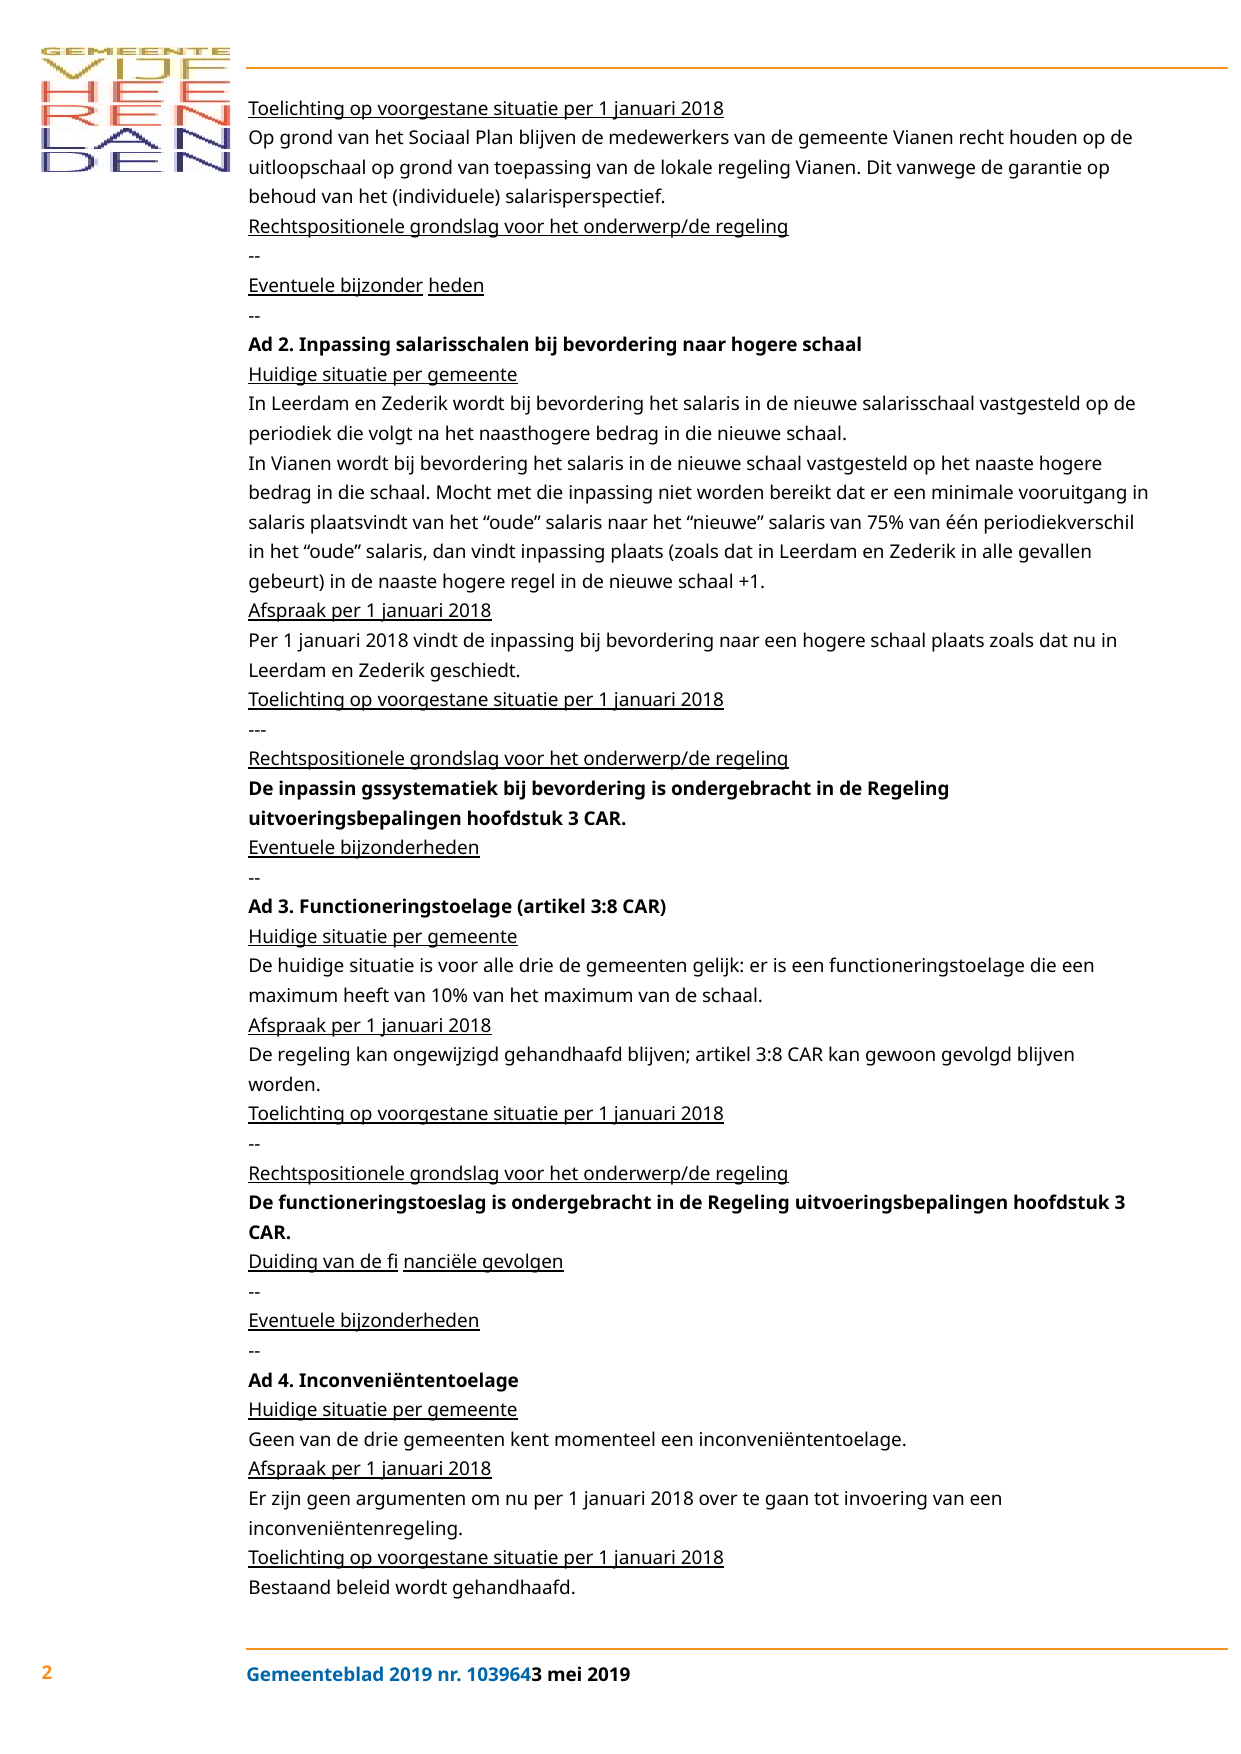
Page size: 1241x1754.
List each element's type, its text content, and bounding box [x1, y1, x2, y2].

text Huidige situatie per gemeente [248, 361, 1152, 387]
picture [41, 47, 231, 172]
text -- [248, 243, 1152, 268]
text -- [248, 1337, 1152, 1363]
text Ad 2. Inpassing salarisschalen bij bevordering naar hogere schaal [248, 331, 1152, 357]
text Eventuele bijzonderheden [248, 834, 1152, 860]
text Ad 4. Inconveniëntentoelage [248, 1367, 1152, 1393]
text De functioneringstoeslag is ondergebracht in de Regeling uitvoeringsbepalingen hoofdstuk 3 CAR. [248, 1189, 1152, 1245]
text Per 1 januari 2018 vindt de inpassing bij bevordering naar een hogere schaal plaats zoals dat nu in Leerdam en Zederik geschiedt. [248, 627, 1152, 683]
text Afspraak per 1 januari 2018 [248, 1456, 1152, 1481]
text Bestaand beleid wordt gehandhaafd. [248, 1574, 1152, 1600]
text Duiding van de fi nanciële gevolgen [248, 1248, 1152, 1274]
text De inpassin gssystematiek bij bevordering is ondergebracht in de Regeling uitvoeringsbepalingen hoofdstuk 3 CAR. [248, 775, 1152, 831]
text -- [248, 1278, 1152, 1304]
text Toelichting op voorgestane situatie per 1 januari 2018 [248, 95, 1152, 121]
text Rechtspositionele grondslag voor het onderwerp/de regeling [248, 213, 1152, 239]
text -- [248, 864, 1152, 890]
text Ad 3. Functioneringstoelage (artikel 3:8 CAR) [248, 893, 1152, 919]
text Toelichting op voorgestane situatie per 1 januari 2018 [248, 1101, 1152, 1126]
text Toelichting op voorgestane situatie per 1 januari 2018 [248, 686, 1152, 712]
text Geen van de drie gemeenten kent momenteel een inconveniëntentoelage. [248, 1426, 1152, 1452]
text In Leerdam en Zederik wordt bij bevordering het salaris in de nieuwe salarisschaal vastgesteld op de periodiek die volgt na het naasthogere bedrag in die nieuwe schaal. [248, 391, 1152, 446]
text --- [248, 716, 1152, 742]
text -- [248, 1130, 1152, 1156]
text Afspraak per 1 januari 2018 [248, 598, 1152, 623]
text Eventuele bijzonder heden [248, 272, 1152, 298]
text Huidige situatie per gemeente [248, 923, 1152, 949]
text Afspraak per 1 januari 2018 [248, 1012, 1152, 1038]
text De huidige situatie is voor alle drie de gemeenten gelijk: er is een functioneringstoelage die een maximum heeft van 10% van het maximum van de schaal. [248, 953, 1152, 1008]
text De regeling kan ongewijzigd gehandhaafd blijven; artikel 3:8 CAR kan gewoon gevolgd blijven worden. [248, 1041, 1152, 1097]
text Toelichting op voorgestane situatie per 1 januari 2018 [248, 1544, 1152, 1570]
text Eventuele bijzonderheden [248, 1308, 1152, 1333]
text Rechtspositionele grondslag voor het onderwerp/de regeling [248, 746, 1152, 771]
text -- [248, 302, 1152, 328]
text Op grond van het Sociaal Plan blijven de medewerkers van de gemeente Vianen recht houden op de uitloopschaal op grond van toepassing van de lokale regeling Vianen. Dit vanwege de garantie op behoud van het (individuele) salarisperspectief. [248, 124, 1152, 209]
text Huidige situatie per gemeente [248, 1396, 1152, 1422]
text Er zijn geen argumenten om nu per 1 januari 2018 over te gaan tot invoering van een inconveniëntenregeling. [248, 1485, 1152, 1541]
text Rechtspositionele grondslag voor het onderwerp/de regeling [248, 1160, 1152, 1186]
text In Vianen wordt bij bevordering het salaris in de nieuwe schaal vastgesteld op het naaste hogere bedrag in die schaal. Mocht met die inpassing niet worden bereikt dat er een minimale vooruitgang in salaris plaatsvindt van het “oude” salaris naar het “nieuwe” salaris van 75% van één periodiekverschil in het “oude” salaris, dan vindt inpassing plaats (zoals dat in Leerdam en Zederik in alle gevallen gebeurt) in de naaste hogere regel in de nieuwe schaal +1. [248, 450, 1152, 594]
